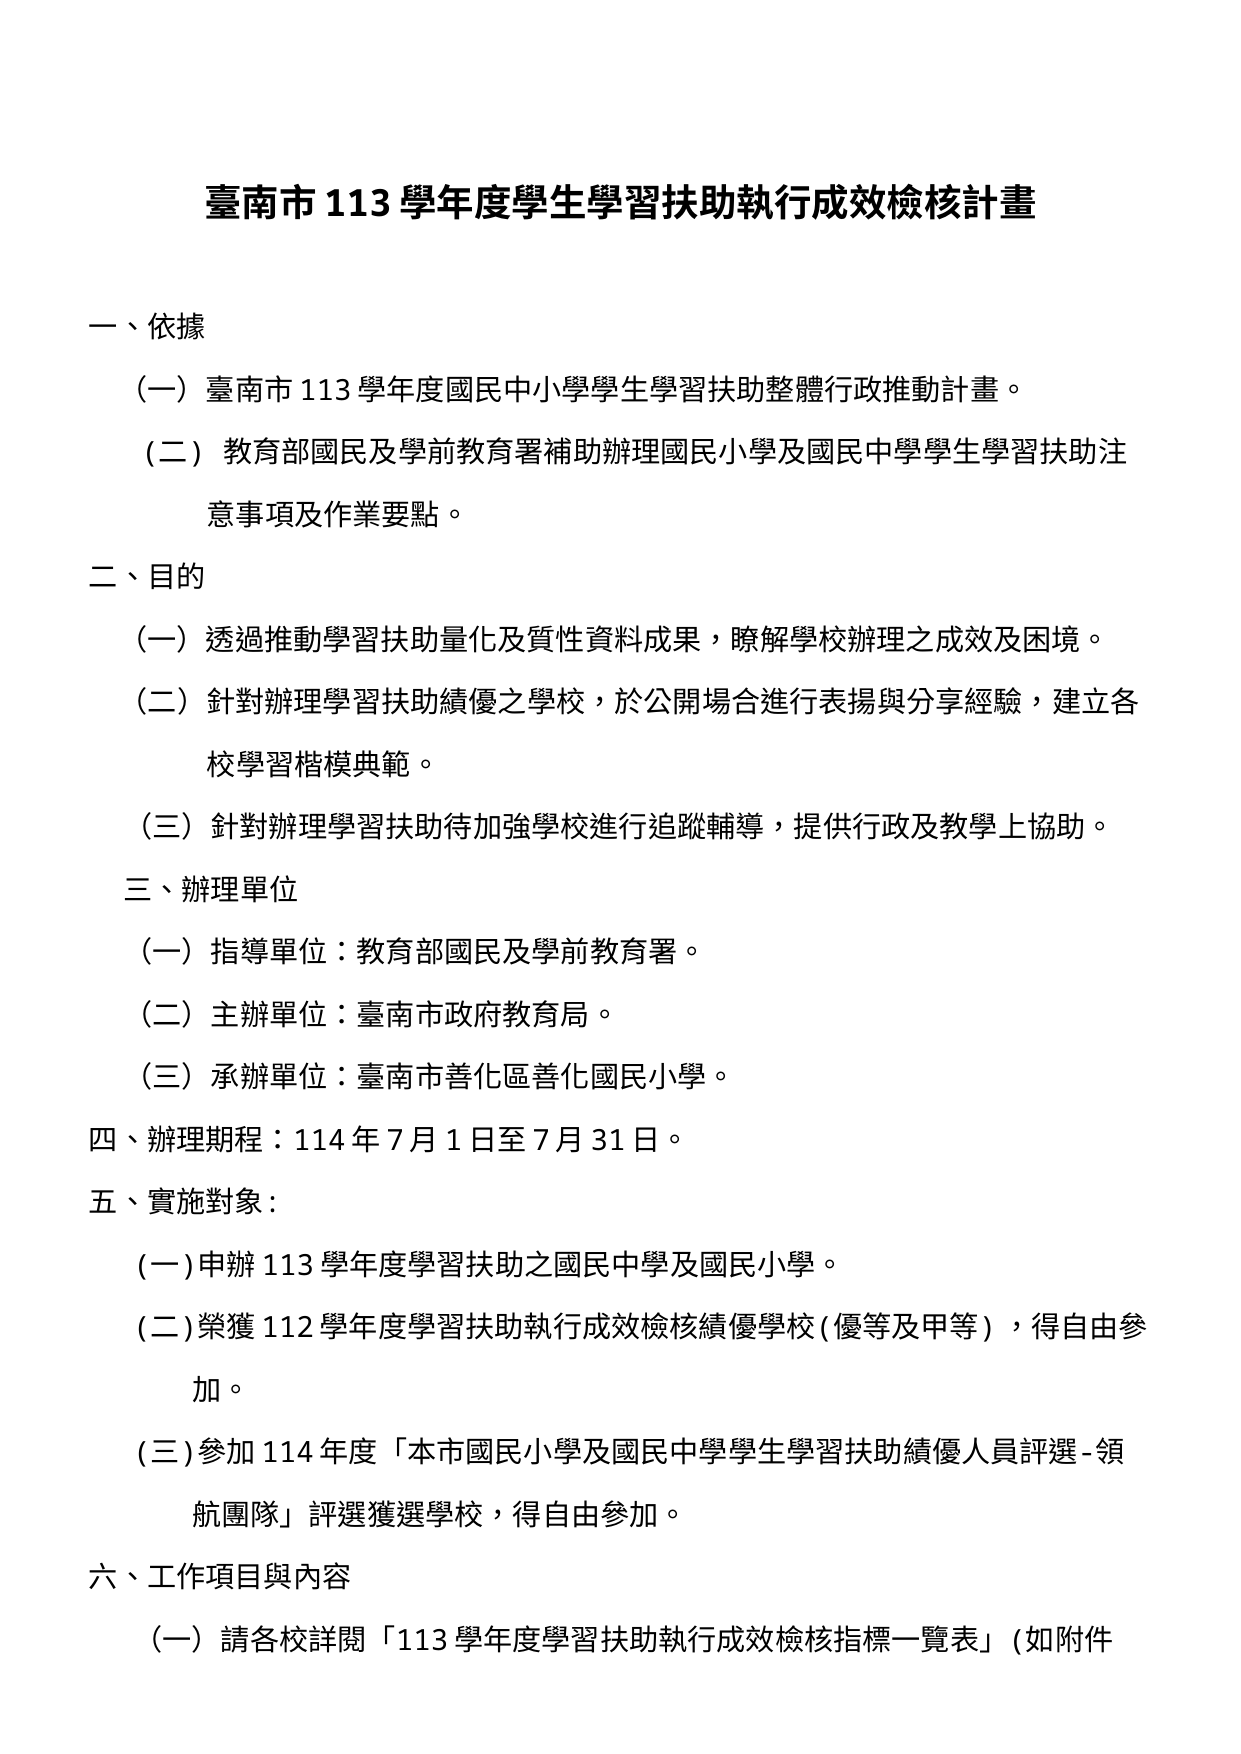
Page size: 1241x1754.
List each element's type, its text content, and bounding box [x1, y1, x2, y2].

text (二)榮獲112學年度學習扶助執行成效檢核績優學校(優等及甲等) ，得自由參加。 [133, 1283, 1152, 1408]
text （二）主辦單位：臺南市政府教育局。 [89, 971, 1152, 1033]
text 二、目的 [89, 533, 1152, 596]
text （三）承辦單位：臺南市善化區善化國民小學。 [89, 1033, 1152, 1096]
text 一、依據 [89, 283, 1152, 346]
text 六、工作項目與內容 [89, 1533, 1152, 1596]
text （一）透過推動學習扶助量化及質性資料成果，瞭解學校辦理之成效及困境。 [118, 596, 1152, 658]
text （一）請各校詳閱「113學年度學習扶助執行成效檢核指標一覽表」(如附件 [133, 1596, 1152, 1658]
text (一)申辦113學年度學習扶助之國民中學及國民小學。 [89, 1221, 1152, 1283]
text 三、辦理單位 [89, 846, 1152, 908]
text 四、辦理期程：114年7月1日至7月31日。 [89, 1096, 1152, 1158]
text （二）針對辦理學習扶助績優之學校，於公開場合進行表揚與分享經驗，建立各校學習楷模典範。 [118, 658, 1152, 783]
text （一）臺南市113學年度國民中小學學生學習扶助整體行政推動計畫。 [118, 346, 1152, 408]
text （三）針對辦理學習扶助待加強學校進行追蹤輔導，提供行政及教學上協助。 [123, 783, 1152, 846]
text 五、實施對象: [89, 1158, 1152, 1221]
text (二) 教育部國民及學前教育署補助辦理國民小學及國民中學學生學習扶助注意事項及作業要點。 [89, 408, 1152, 533]
text （一）指導單位：教育部國民及學前教育署。 [89, 908, 1152, 971]
text 臺南市113學年度學生學習扶助執行成效檢核計畫 [89, 158, 1152, 221]
text (三)參加114年度「本市國民小學及國民中學學生學習扶助績優人員評選-領航團隊」評選獲選學校，得自由參加。 [133, 1408, 1152, 1533]
